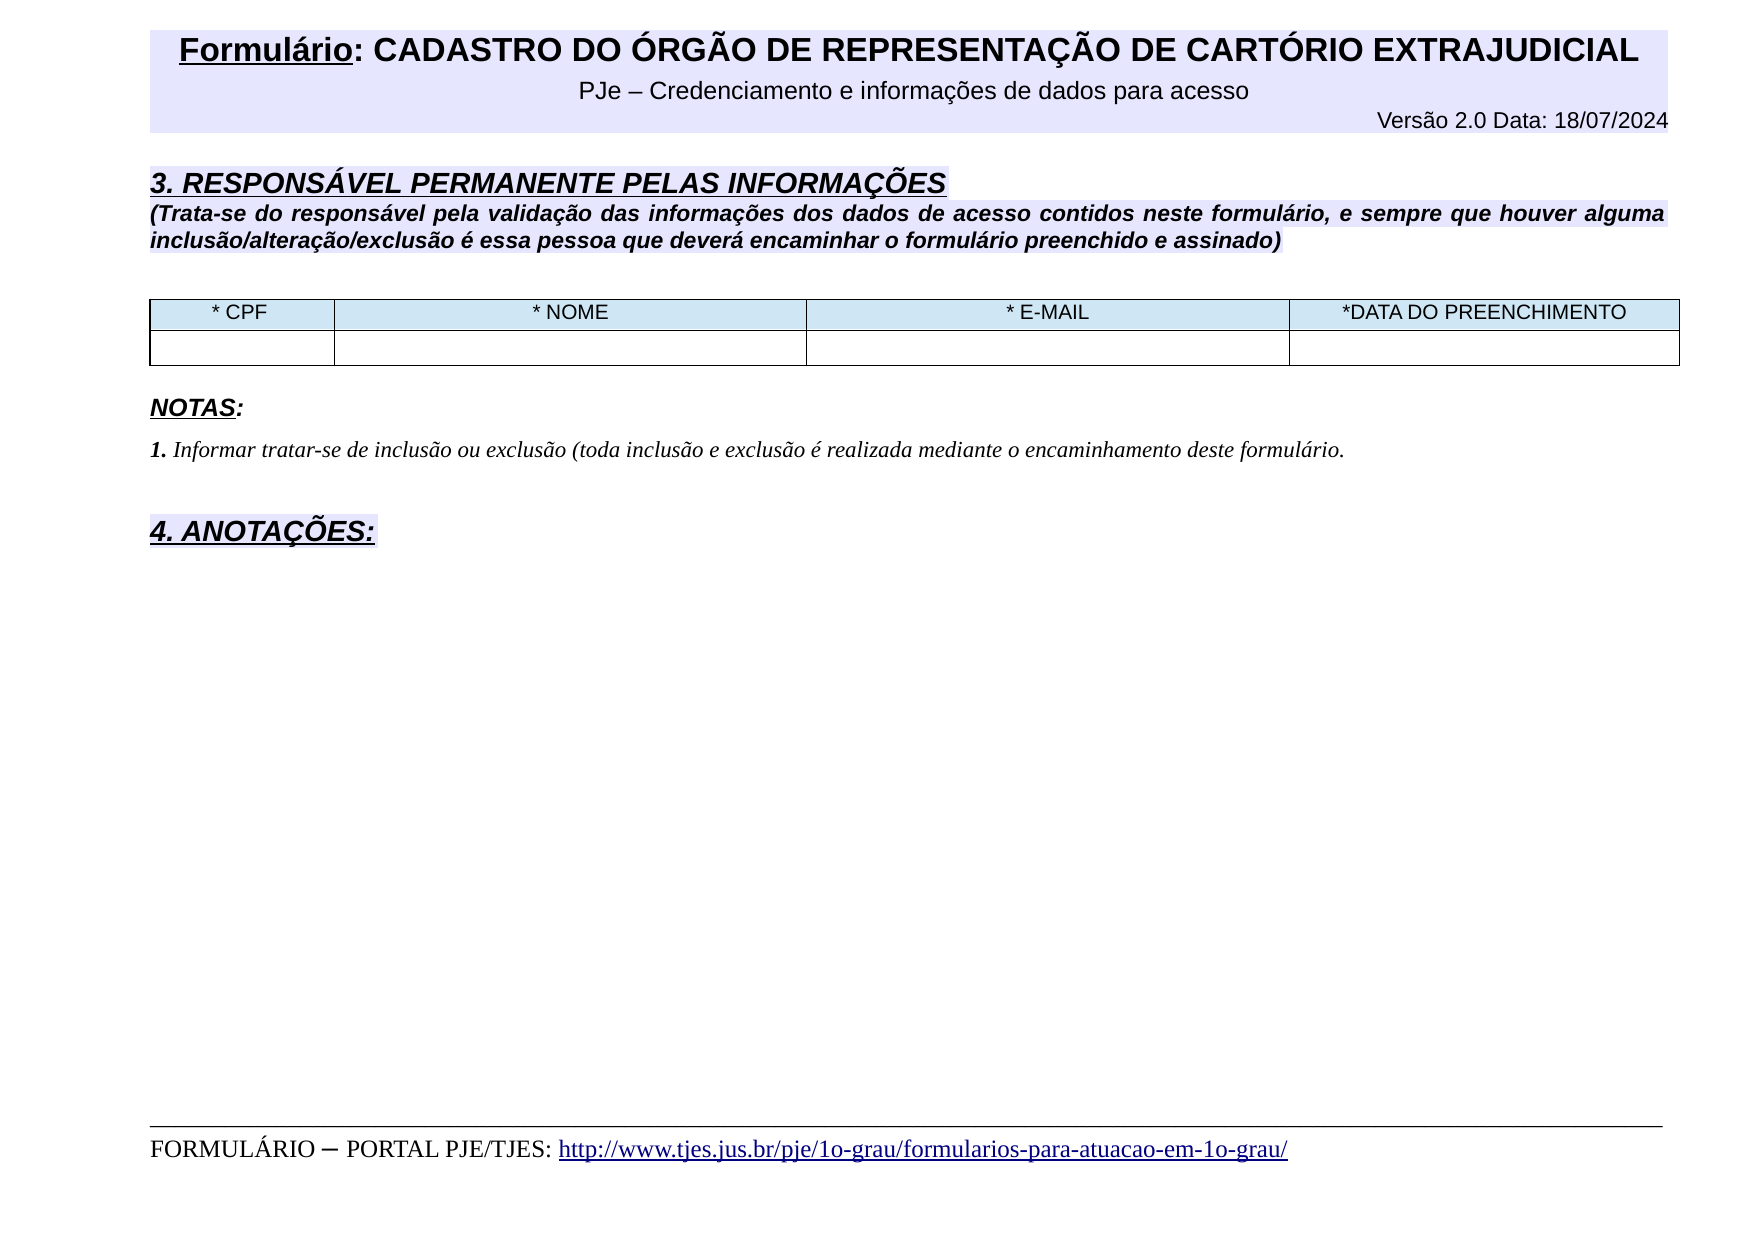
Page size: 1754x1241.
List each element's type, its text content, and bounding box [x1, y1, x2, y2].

table_cell [151, 331, 334, 365]
table_header * E-MAIL [807, 300, 1289, 329]
table_cell [1290, 331, 1679, 365]
text (Trata-se do responsável pela validação das informações dos dados de acesso contidos neste formulário, e sempre que houver alguma inclusão/alteração/exclusão é essa pessoa que deverá encaminhar o formulário preenchido e assinado) [150, 200, 1668, 253]
table_header * NOME [335, 300, 806, 329]
text 1. Informar tratar-se de inclusão ou exclusão (toda inclusão e exclusão é realizada mediante o encaminhamento deste formulário. [150, 436, 1668, 463]
text 3. RESPONSÁVEL PERMANENTE PELAS INFORMAÇÕES [150, 166, 1668, 200]
table_header * CPF [151, 300, 334, 329]
table_header *DATA DO PREENCHIMENTO [1290, 300, 1679, 329]
text NOTAS: [150, 393, 1668, 422]
table_cell [807, 331, 1289, 365]
text 4. ANOTAÇÕES: [150, 514, 1668, 548]
table_cell [335, 331, 806, 365]
